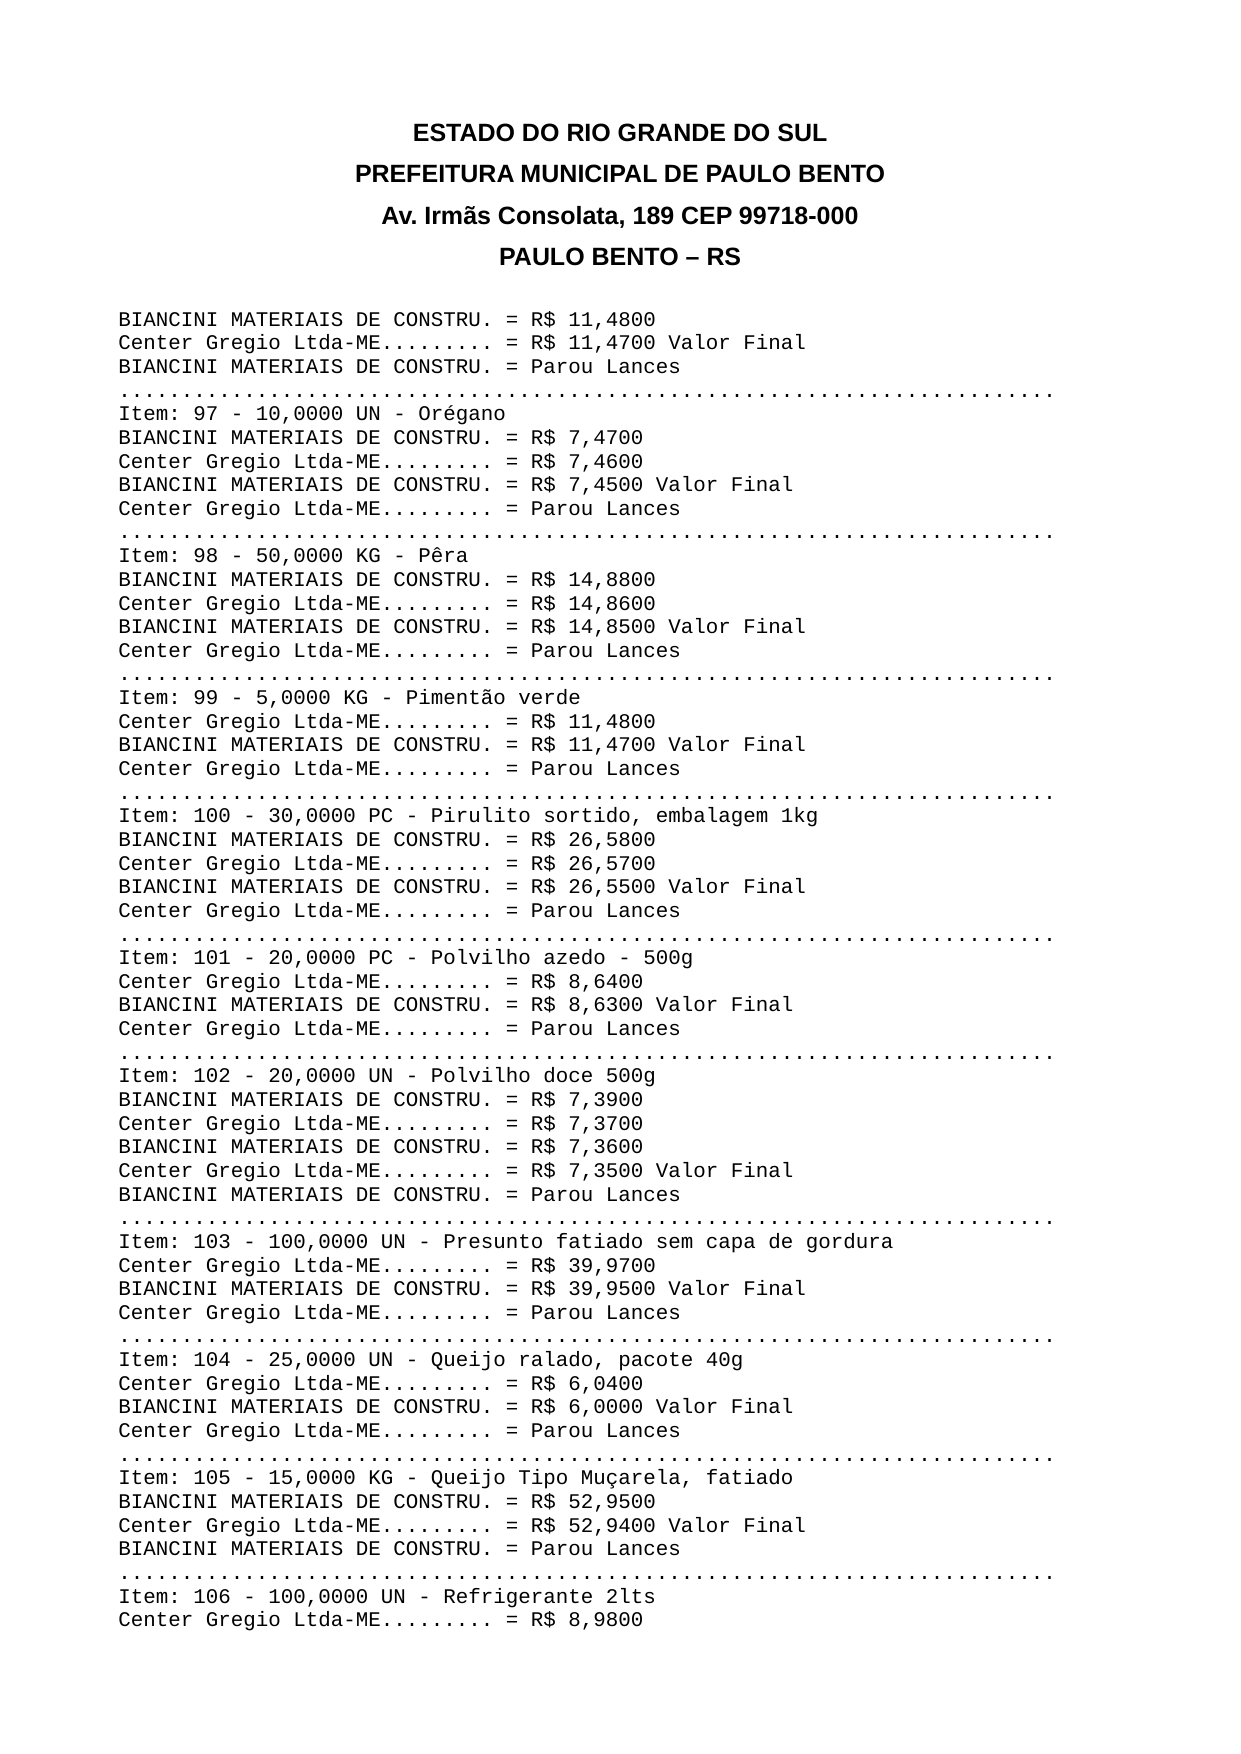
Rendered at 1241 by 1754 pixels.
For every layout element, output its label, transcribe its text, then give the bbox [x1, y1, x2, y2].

text BIANCINI MATERIAIS DE CONSTRU. = R$ 11,4800 Center Gregio Ltda-ME......... = R$ 11,4700 Valor Final BIANCINI MATERIAIS DE CONSTRU. = Parou Lances ........................................................................... Item: 97 - 10,0000 UN - Orégano BIANCINI MATERIAIS DE CONSTRU. = R$ 7,4700 Center Gregio Ltda-ME......... = R$ 7,4600 BIANCINI MATERIAIS DE CONSTRU. = R$ 7,4500 Valor Final Center Gregio Ltda-ME......... = Parou Lances ........................................................................... Item: 98 - 50,0000 KG - Pêra BIANCINI MATERIAIS DE CONSTRU. = R$ 14,8800 Center Gregio Ltda-ME......... = R$ 14,8600 BIANCINI MATERIAIS DE CONSTRU. = R$ 14,8500 Valor Final Center Gregio Ltda-ME......... = Parou Lances ........................................................................... Item: 99 - 5,0000 KG - Pimentão verde Center Gregio Ltda-ME......... = R$ 11,4800 BIANCINI MATERIAIS DE CONSTRU. = R$ 11,4700 Valor Final Center Gregio Ltda-ME......... = Parou Lances ........................................................................... Item: 100 - 30,0000 PC - Pirulito sortido, embalagem 1kg BIANCINI MATERIAIS DE CONSTRU. = R$ 26,5800 Center Gregio Ltda-ME......... = R$ 26,5700 BIANCINI MATERIAIS DE CONSTRU. = R$ 26,5500 Valor Final Center Gregio Ltda-ME......... = Parou Lances ........................................................................... Item: 101 - 20,0000 PC - Polvilho azedo - 500g Center Gregio Ltda-ME......... = R$ 8,6400 BIANCINI MATERIAIS DE CONSTRU. = R$ 8,6300 Valor Final Center Gregio Ltda-ME......... = Parou Lances ........................................................................... Item: 102 - 20,0000 UN - Polvilho doce 500g BIANCINI MATERIAIS DE CONSTRU. = R$ 7,3900 Center Gregio Ltda-ME......... = R$ 7,3700 BIANCINI MATERIAIS DE CONSTRU. = R$ 7,3600 Center Gregio Ltda-ME......... = R$ 7,3500 Valor Final BIANCINI MATERIAIS DE CONSTRU. = Parou Lances ........................................................................... Item: 103 - 100,0000 UN - Presunto fatiado sem capa de gordura Center Gregio Ltda-ME......... = R$ 39,9700 BIANCINI MATERIAIS DE CONSTRU. = R$ 39,9500 Valor Final Center Gregio Ltda-ME......... = Parou Lances ........................................................................... Item: 104 - 25,0000 UN - Queijo ralado, pacote 40g Center Gregio Ltda-ME......... = R$ 6,0400 BIANCINI MATERIAIS DE CONSTRU. = R$ 6,0000 Valor Final Center Gregio Ltda-ME......... = Parou Lances ........................................................................... Item: 105 - 15,0000 KG - Queijo Tipo Muçarela, fatiado BIANCINI MATERIAIS DE CONSTRU. = R$ 52,9500 Center Gregio Ltda-ME......... = R$ 52,9400 Valor Final BIANCINI MATERIAIS DE CONSTRU. = Parou Lances ........................................................................... Item: 106 - 100,0000 UN - Refrigerante 2lts Center Gregio Ltda-ME......... = R$ 8,9800 [118, 309, 1122, 1633]
